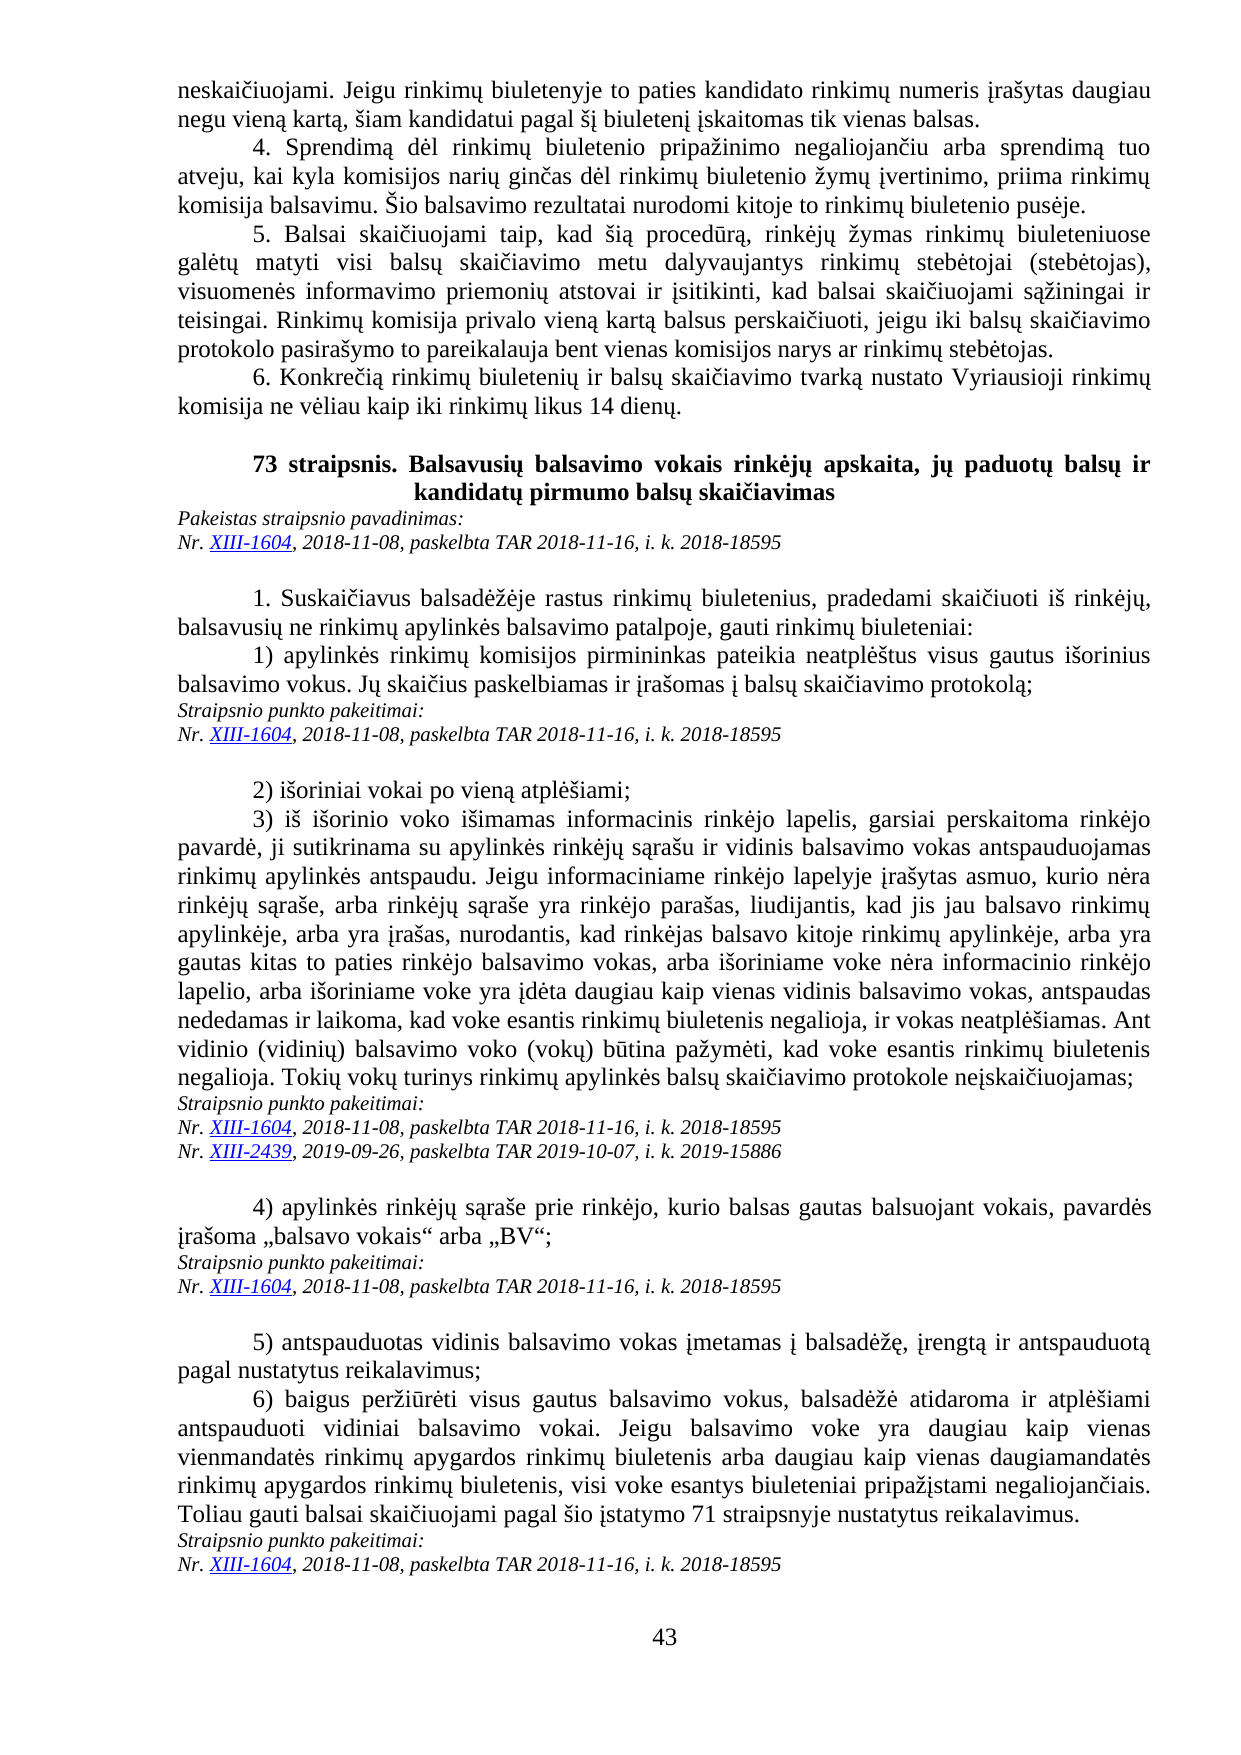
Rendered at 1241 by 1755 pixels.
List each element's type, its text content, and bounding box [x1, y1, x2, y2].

text 5) antspauduotas vidinis balsavimo vokas įmetamas į balsadėžę, įrengtą ir antspauduotą pagal nustatytus reikalavimus; [177, 1327, 1152, 1384]
text neskaičiuojami. Jeigu rinkimų biuletenyje to paties kandidato rinkimų numeris įrašytas daugiau negu vieną kartą, šiam kandidatui pagal šį biuletenį įskaitomas tik vienas balsas. [177, 75, 1152, 132]
text 6) baigus peržiūrėti visus gautus balsavimo vokus, balsadėžė atidaroma ir atplėšiami antspauduoti vidiniai balsavimo vokai. Jeigu balsavimo voke yra daugiau kaip vienas vienmandatės rinkimų apygardos rinkimų biuletenis arba daugiau kaip vienas daugiamandatės rinkimų apygardos rinkimų biuletenis, visi voke esantys biuleteniai pripažįstami negaliojančiais. Toliau gauti balsai skaičiuojami pagal šio įstatymo 71 straipsnyje nustatytus reikalavimus. [177, 1384, 1152, 1528]
text 5. Balsai skaičiuojami taip, kad šią procedūrą, rinkėjų žymas rinkimų biuleteniuose galėtų matyti visi balsų skaičiavimo metu dalyvaujantys rinkimų stebėtojai (stebėtojas), visuomenės informavimo priemonių atstovai ir įsitikinti, kad balsai skaičiuojami sąžiningai ir teisingai. Rinkimų komisija privalo vieną kartą balsus perskaičiuoti, jeigu iki balsų skaičiavimo protokolo pasirašymo to pareikalauja bent vienas komisijos narys ar rinkimų stebėtojas. [177, 219, 1152, 362]
text Pakeistas straipsnio pavadinimas: [177, 506, 1152, 530]
text 1. Suskaičiavus balsadėžėje rastus rinkimų biuletenius, pradedami skaičiuoti iš rinkėjų, balsavusių ne rinkimų apylinkės balsavimo patalpoje, gauti rinkimų biuleteniai: [177, 583, 1152, 641]
text 1) apylinkės rinkimų komisijos pirmininkas pateikia neatplėštus visus gautus išorinius balsavimo vokus. Jų skaičius paskelbiamas ir įrašomas į balsų skaičiavimo protokolą; [177, 641, 1152, 698]
text Nr. XIII-1604, 2018-11-08, paskelbta TAR 2018-11-16, i. k. 2018-18595 [177, 530, 1152, 554]
text Straipsnio punkto pakeitimai: [177, 1528, 1152, 1552]
text Nr. XIII-2439, 2019-09-26, paskelbta TAR 2019-10-07, i. k. 2019-15886 [177, 1139, 1152, 1163]
text Nr. XIII-1604, 2018-11-08, paskelbta TAR 2018-11-16, i. k. 2018-18595 [177, 722, 1152, 746]
text 73 straipsnis. Balsavusių balsavimo vokais rinkėjų apskaita, jų paduotų balsų ir kandidatų pirmumo balsų skaičiavimas [252, 449, 1152, 506]
text 4) apylinkės rinkėjų sąraše prie rinkėjo, kurio balsas gautas balsuojant vokais, pavardės įrašoma „balsavo vokais“ arba „BV“; [177, 1192, 1152, 1250]
text Straipsnio punkto pakeitimai: [177, 1091, 1152, 1115]
text 3) iš išorinio voko išimamas informacinis rinkėjo lapelis, garsiai perskaitoma rinkėjo pavardė, ji sutikrinama su apylinkės rinkėjų sąrašu ir vidinis balsavimo vokas antspauduojamas rinkimų apylinkės antspaudu. Jeigu informaciniame rinkėjo lapelyje įrašytas asmuo, kurio nėra rinkėjų sąraše, arba rinkėjų sąraše yra rinkėjo parašas, liudijantis, kad jis jau balsavo rinkimų apylinkėje, arba yra įrašas, nurodantis, kad rinkėjas balsavo kitoje rinkimų apylinkėje, arba yra gautas kitas to paties rinkėjo balsavimo vokas, arba išoriniame voke nėra informacinio rinkėjo lapelio, arba išoriniame voke yra įdėta daugiau kaip vienas vidinis balsavimo vokas, antspaudas nededamas ir laikoma, kad voke esantis rinkimų biuletenis negalioja, ir vokas neatplėšiamas. Ant vidinio (vidinių) balsavimo voko (vokų) būtina pažymėti, kad voke esantis rinkimų biuletenis negalioja. Tokių vokų turinys rinkimų apylinkės balsų skaičiavimo protokole neįskaičiuojamas; [177, 804, 1152, 1091]
text Straipsnio punkto pakeitimai: [177, 1250, 1152, 1274]
text 2) išoriniai vokai po vieną atplėšiami; [177, 775, 1152, 804]
text Nr. XIII-1604, 2018-11-08, paskelbta TAR 2018-11-16, i. k. 2018-18595 [177, 1552, 1152, 1576]
text Straipsnio punkto pakeitimai: [177, 698, 1152, 722]
text 4. Sprendimą dėl rinkimų biuletenio pripažinimo negaliojančiu arba sprendimą tuo atveju, kai kyla komisijos narių ginčas dėl rinkimų biuletenio žymų įvertinimo, priima rinkimų komisija balsavimu. Šio balsavimo rezultatai nurodomi kitoje to rinkimų biuletenio pusėje. [177, 132, 1152, 219]
text Nr. XIII-1604, 2018-11-08, paskelbta TAR 2018-11-16, i. k. 2018-18595 [177, 1115, 1152, 1139]
text Nr. XIII-1604, 2018-11-08, paskelbta TAR 2018-11-16, i. k. 2018-18595 [177, 1274, 1152, 1298]
text 6. Konkrečią rinkimų biuletenių ir balsų skaičiavimo tvarką nustato Vyriausioji rinkimų komisija ne vėliau kaip iki rinkimų likus 14 dienų. [177, 362, 1152, 420]
